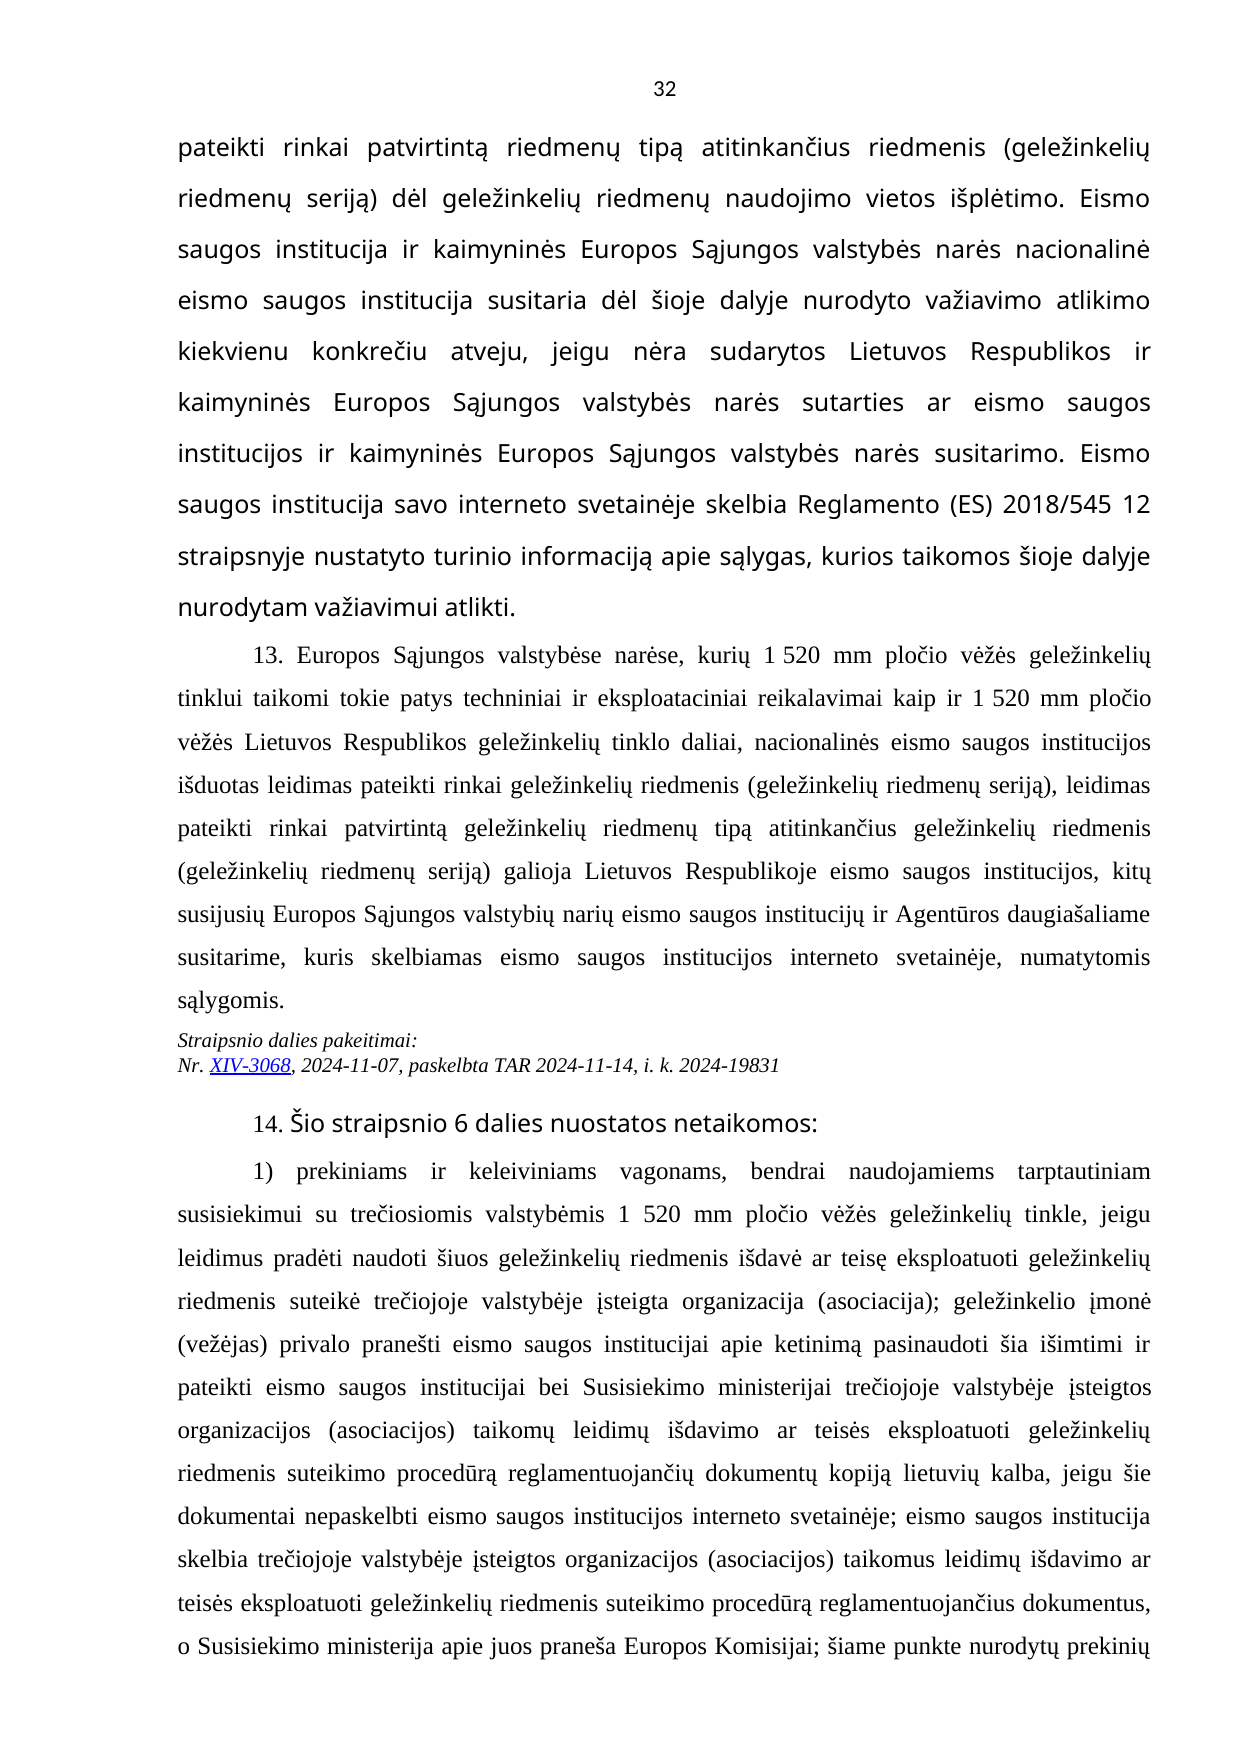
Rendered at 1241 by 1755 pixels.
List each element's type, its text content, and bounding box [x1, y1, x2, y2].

text Straipsnio dalies pakeitimai: [177, 1028, 1152, 1052]
text Nr. XIV-3068, 2024-11-07, paskelbta TAR 2024-11-14, i. k. 2024-19831 [177, 1052, 1152, 1077]
text 14. Šio straipsnio 6 dalies nuostatos netaikomos: [177, 1105, 1152, 1139]
text pateikti rinkai patvirtintą riedmenų tipą atitinkančius riedmenis (geležinkelių riedmenų seriją) dėl geležinkelių riedmenų naudojimo vietos išplėtimo. Eismo saugos institucija ir kaimyninės Europos Sąjungos valstybės narės nacionalinė eismo saugos institucija susitaria dėl šioje dalyje nurodyto važiavimo atlikimo kiekvienu konkrečiu atveju, jeigu nėra sudarytos Lietuvos Respublikos ir kaimyninės Europos Sąjungos valstybės narės sutarties ar eismo saugos institucijos ir kaimyninės Europos Sąjungos valstybės narės susitarimo. Eismo saugos institucija savo interneto svetainėje skelbia Reglamento (ES) 2018/545 12 straipsnyje nustatyto turinio informaciją apie sąlygas, kurios taikomos šioje dalyje nurodytam važiavimui atlikti. [177, 130, 1152, 623]
text 13. Europos Sąjungos valstybėse narėse, kurių 1 520 mm pločio vėžės geležinkelių tinklui taikomi tokie patys techniniai ir eksploataciniai reikalavimai kaip ir 1 520 mm pločio vėžės Lietuvos Respublikos geležinkelių tinklo daliai, nacionalinės eismo saugos institucijos išduotas leidimas pateikti rinkai geležinkelių riedmenis (geležinkelių riedmenų seriją), leidimas pateikti rinkai patvirtintą geležinkelių riedmenų tipą atitinkančius geležinkelių riedmenis (geležinkelių riedmenų seriją) galioja Lietuvos Respublikoje eismo saugos institucijos, kitų susijusių Europos Sąjungos valstybių narių eismo saugos institucijų ir Agentūros daugiašaliame susitarime, kuris skelbiamas eismo saugos institucijos interneto svetainėje, numatytomis sąlygomis. [177, 640, 1152, 1014]
text 1) prekiniams ir keleiviniams vagonams, bendrai naudojamiems tarptautiniam susisiekimui su trečiosiomis valstybėmis 1 520 mm pločio vėžės geležinkelių tinkle, jeigu leidimus pradėti naudoti šiuos geležinkelių riedmenis išdavė ar teisę eksploatuoti geležinkelių riedmenis suteikė trečiojoje valstybėje įsteigta organizacija (asociacija); geležinkelio įmonė (vežėjas) privalo pranešti eismo saugos institucijai apie ketinimą pasinaudoti šia išimtimi ir pateikti eismo saugos institucijai bei Susisiekimo ministerijai trečiojoje valstybėje įsteigtos organizacijos (asociacijos) taikomų leidimų išdavimo ar teisės eksploatuoti geležinkelių riedmenis suteikimo procedūrą reglamentuojančių dokumentų kopiją lietuvių kalba, jeigu šie dokumentai nepaskelbti eismo saugos institucijos interneto svetainėje; eismo saugos institucija skelbia trečiojoje valstybėje įsteigtos organizacijos (asociacijos) taikomus leidimų išdavimo ar teisės eksploatuoti geležinkelių riedmenis suteikimo procedūrą reglamentuojančius dokumentus, o Susisiekimo ministerija apie juos praneša Europos Komisijai; šiame punkte nurodytų prekinių [177, 1156, 1152, 1659]
